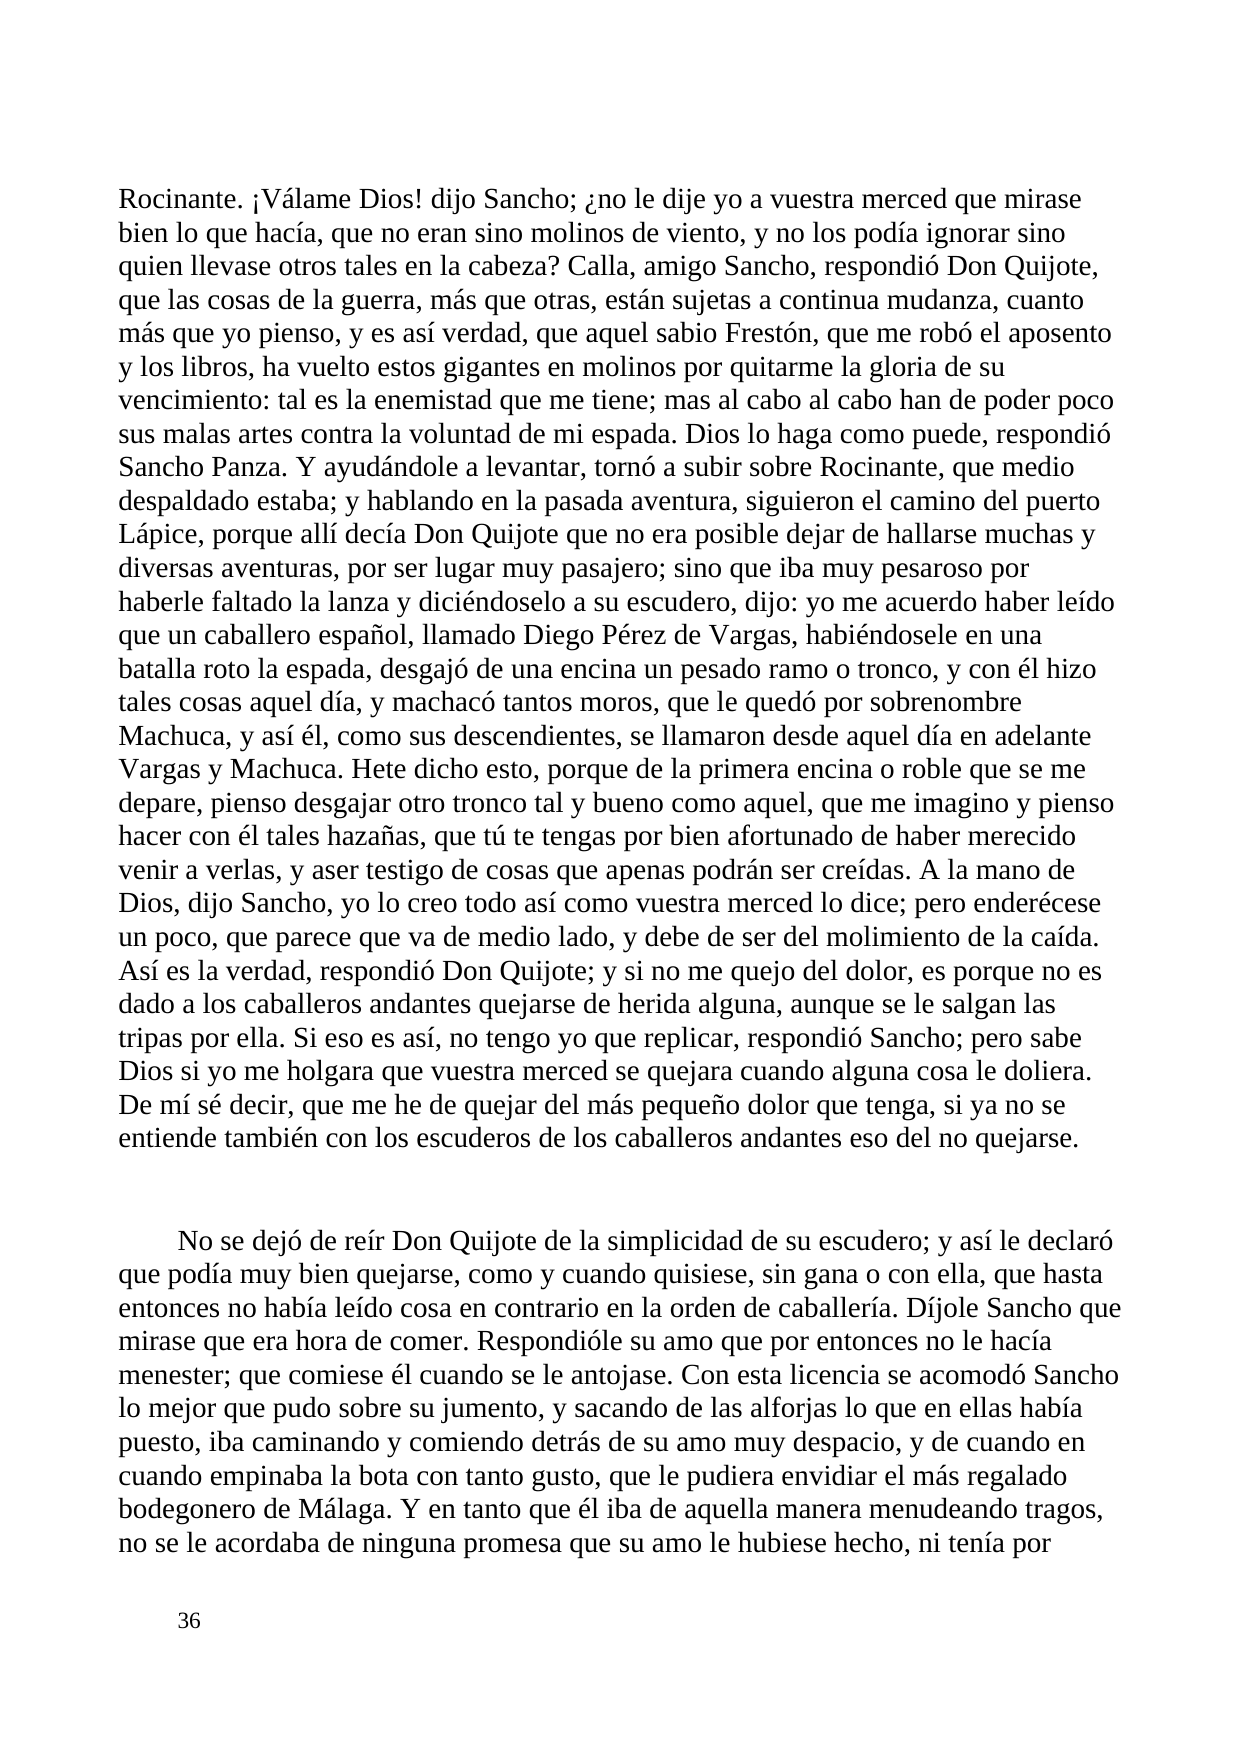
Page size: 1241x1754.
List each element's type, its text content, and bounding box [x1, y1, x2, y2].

text No se dejó de reír Don Quijote de la simplicidad de su escudero; y así le declaró que podía muy bien quejarse, como y cuando quisiese, sin gana o con ella, que hasta entonces no había leído cosa en contrario en la orden de caballería. Díjole Sancho que mirase que era hora de comer. Respondióle su amo que por entonces no le hacía menester; que comiese él cuando se le antojase. Con esta licencia se acomodó Sancho lo mejor que pudo sobre su jumento, y sacando de las alforjas lo que en ellas había puesto, iba caminando y comiendo detrás de su amo muy despacio, y de cuando en cuando empinaba la bota con tanto gusto, que le pudiera envidiar el más regalado bodegonero de Málaga. Y en tanto que él iba de aquella manera menudeando tragos, no se le acordaba de ninguna promesa que su amo le hubiese hecho, ni tenía por [118, 1223, 1122, 1558]
text Rocinante. ¡Válame Dios! dijo Sancho; ¿no le dije yo a vuestra merced que mirase bien lo que hacía, que no eran sino molinos de viento, y no los podía ignorar sino quien llevase otros tales en la cabeza? Calla, amigo Sancho, respondió Don Quijote, que las cosas de la guerra, más que otras, están sujetas a continua mudanza, cuanto más que yo pienso, y es así verdad, que aquel sabio Frestón, que me robó el aposento y los libros, ha vuelto estos gigantes en molinos por quitarme la gloria de su vencimiento: tal es la enemistad que me tiene; mas al cabo al cabo han de poder poco sus malas artes contra la voluntad de mi espada. Dios lo haga como puede, respondió Sancho Panza. Y ayudándole a levantar, tornó a subir sobre Rocinante, que medio despaldado estaba; y hablando en la pasada aventura, siguieron el camino del puerto Lápice, porque allí decía Don Quijote que no era posible dejar de hallarse muchas y diversas aventuras, por ser lugar muy pasajero; sino que iba muy pesaroso por haberle faltado la lanza y diciéndoselo a su escudero, dijo: yo me acuerdo haber leído que un caballero español, llamado Diego Pérez de Vargas, habiéndosele en una batalla roto la espada, desgajó de una encina un pesado ramo o tronco, y con él hizo tales cosas aquel día, y machacó tantos moros, que le quedó por sobrenombre Machuca, y así él, como sus descendientes, se llamaron desde aquel día en adelante Vargas y Machuca. Hete dicho esto, porque de la primera encina o roble que se me depare, pienso desgajar otro tronco tal y bueno como aquel, que me imagino y pienso hacer con él tales hazañas, que tú te tengas por bien afortunado de haber merecido venir a verlas, y aser testigo de cosas que apenas podrán ser creídas. A la mano de Dios, dijo Sancho, yo lo creo todo así como vuestra merced lo dice; pero enderécese un poco, que parece que va de medio lado, y debe de ser del molimiento de la caída. Así es la verdad, respondió Don Quijote; y si no me quejo del dolor, es porque no es dado a los caballeros andantes quejarse de herida alguna, aunque se le salgan las tripas por ella. Si eso es así, no tengo yo que replicar, respondió Sancho; pero sabe Dios si yo me holgara que vuestra merced se quejara cuando alguna cosa le doliera. De mí sé decir, que me he de quejar del más pequeño dolor que tenga, si ya no se entiende también con los escuderos de los caballeros andantes eso del no quejarse. [118, 181, 1122, 1154]
